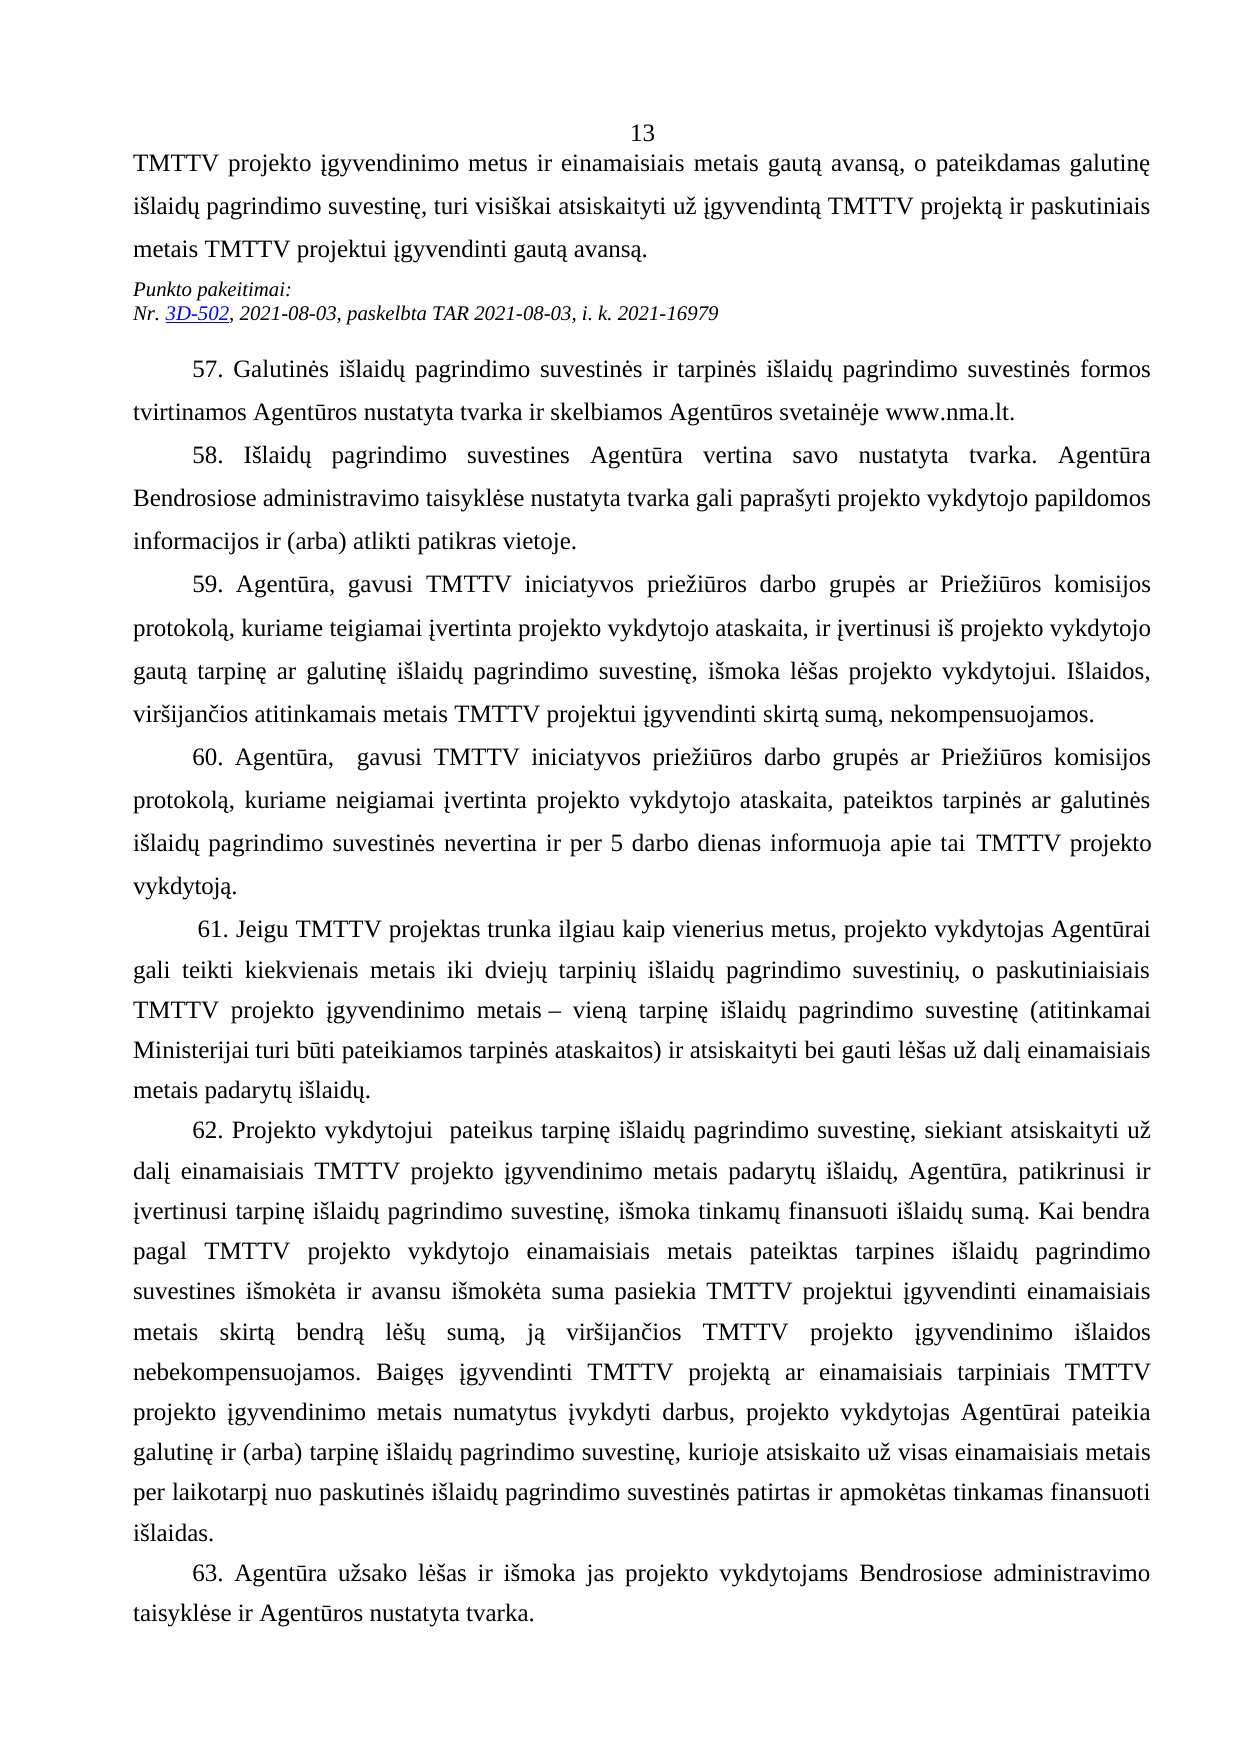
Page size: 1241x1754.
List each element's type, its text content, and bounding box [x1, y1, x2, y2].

text 58. Išlaidų pagrindimo suvestines Agentūra vertina savo nustatyta tvarka. Agentūra Bendrosiose administravimo taisyklėse nustatyta tvarka gali paprašyti projekto vykdytojo papildomos informacijos ir (arba) atlikti patikras vietoje. [133, 440, 1152, 555]
text 61. Jeigu TMTTV projektas trunka ilgiau kaip vienerius metus, projekto vykdytojas Agentūrai gali teikti kiekvienais metais iki dviejų tarpinių išlaidų pagrindimo suvestinių, o paskutiniaisiais TMTTV projekto įgyvendinimo metais – vieną tarpinę išlaidų pagrindimo suvestinę (atitinkamai Ministerijai turi būti pateikiamos tarpinės ataskaitos) ir atsiskaityti bei gauti lėšas už dalį einamaisiais metais padarytų išlaidų. [133, 914, 1152, 1104]
text 59. Agentūra, gavusi TMTTV iniciatyvos priežiūros darbo grupės ar Priežiūros komisijos protokolą, kuriame teigiamai įvertinta projekto vykdytojo ataskaita, ir įvertinusi iš projekto vykdytojo gautą tarpinę ar galutinę išlaidų pagrindimo suvestinę, išmoka lėšas projekto vykdytojui. Išlaidos, viršijančios atitinkamais metais TMTTV projektui įgyvendinti skirtą sumą, nekompensuojamos. [133, 569, 1152, 728]
text 60. Agentūra, gavusi TMTTV iniciatyvos priežiūros darbo grupės ar Priežiūros komisijos protokolą, kuriame neigiamai įvertinta projekto vykdytojo ataskaita, pateiktos tarpinės ar galutinės išlaidų pagrindimo suvestinės nevertina ir per 5 darbo dienas informuoja apie tai TMTTV projekto vykdytoją. [133, 742, 1152, 900]
text 63. Agentūra užsako lėšas ir išmoka jas projekto vykdytojams Bendrosiose administravimo taisyklėse ir Agentūros nustatyta tvarka. [133, 1558, 1152, 1627]
text Nr. 3D-502, 2021-08-03, paskelbta TAR 2021-08-03, i. k. 2021-16979 [133, 301, 1152, 325]
text TMTTV projekto įgyvendinimo metus ir einamaisiais metais gautą avansą, o pateikdamas galutinę išlaidų pagrindimo suvestinę, turi visiškai atsiskaityti už įgyvendintą TMTTV projektą ir paskutiniais metais TMTTV projektui įgyvendinti gautą avansą. [133, 148, 1152, 263]
text 57. Galutinės išlaidų pagrindimo suvestinės ir tarpinės išlaidų pagrindimo suvestinės formos tvirtinamos Agentūros nustatyta tvarka ir skelbiamos Agentūros svetainėje www.nma.lt. [133, 354, 1152, 426]
text Punkto pakeitimai: [133, 277, 1152, 301]
text 62. Projekto vykdytojui pateikus tarpinę išlaidų pagrindimo suvestinę, siekiant atsiskaityti už dalį einamaisiais TMTTV projekto įgyvendinimo metais padarytų išlaidų, Agentūra, patikrinusi ir įvertinusi tarpinę išlaidų pagrindimo suvestinę, išmoka tinkamų finansuoti išlaidų sumą. Kai bendra pagal TMTTV projekto vykdytojo einamaisiais metais pateiktas tarpines išlaidų pagrindimo suvestines išmokėta ir avansu išmokėta suma pasiekia TMTTV projektui įgyvendinti einamaisiais metais skirtą bendrą lėšų sumą, ją viršijančios TMTTV projekto įgyvendinimo išlaidos nebekompensuojamos. Baigęs įgyvendinti TMTTV projektą ar einamaisiais tarpiniais TMTTV projekto įgyvendinimo metais numatytus įvykdyti darbus, projekto vykdytojas Agentūrai pateikia galutinę ir (arba) tarpinę išlaidų pagrindimo suvestinę, kurioje atsiskaito už visas einamaisiais metais per laikotarpį nuo paskutinės išlaidų pagrindimo suvestinės patirtas ir apmokėtas tinkamas finansuoti išlaidas. [133, 1116, 1152, 1546]
